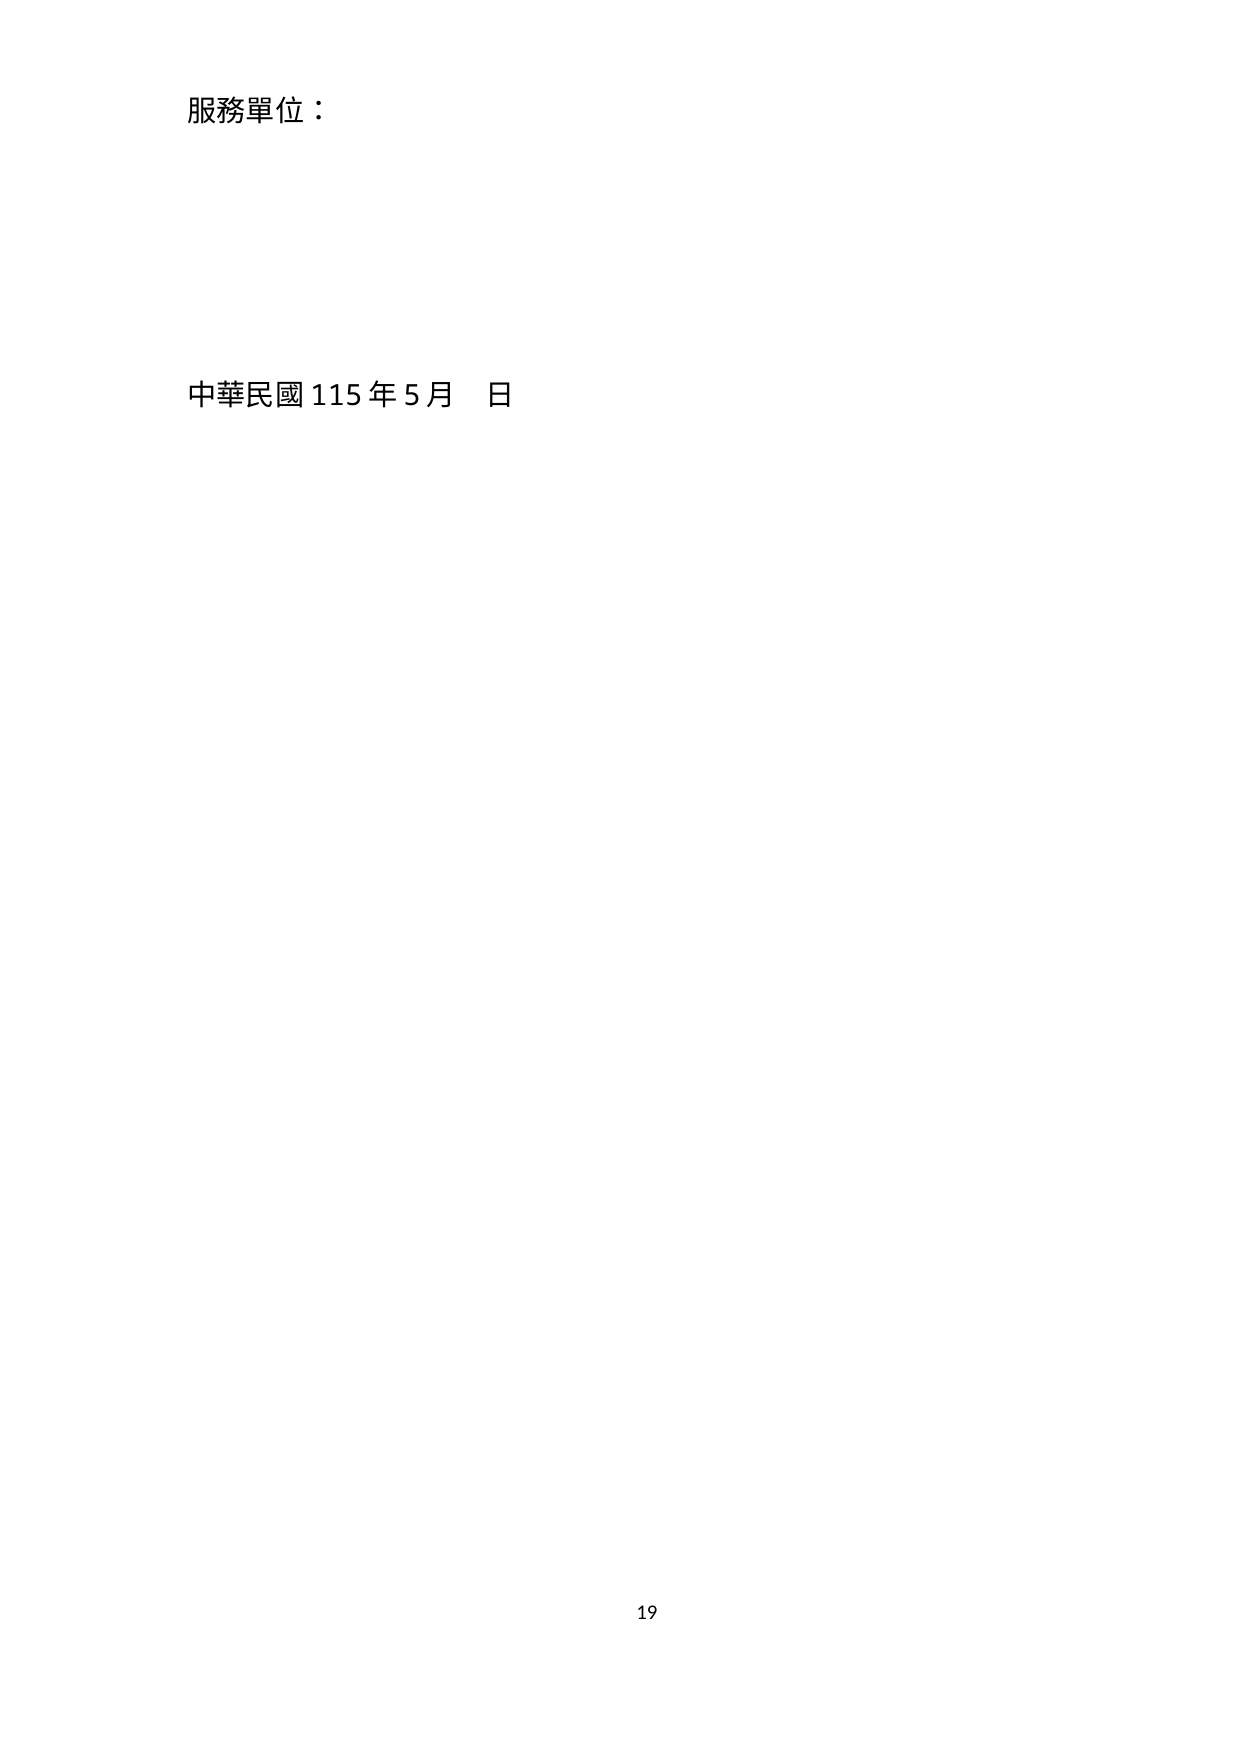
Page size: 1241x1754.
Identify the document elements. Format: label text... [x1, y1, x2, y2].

text 中華民國115年5月 日 [187, 372, 1108, 414]
text 服務單位： [187, 87, 1108, 129]
